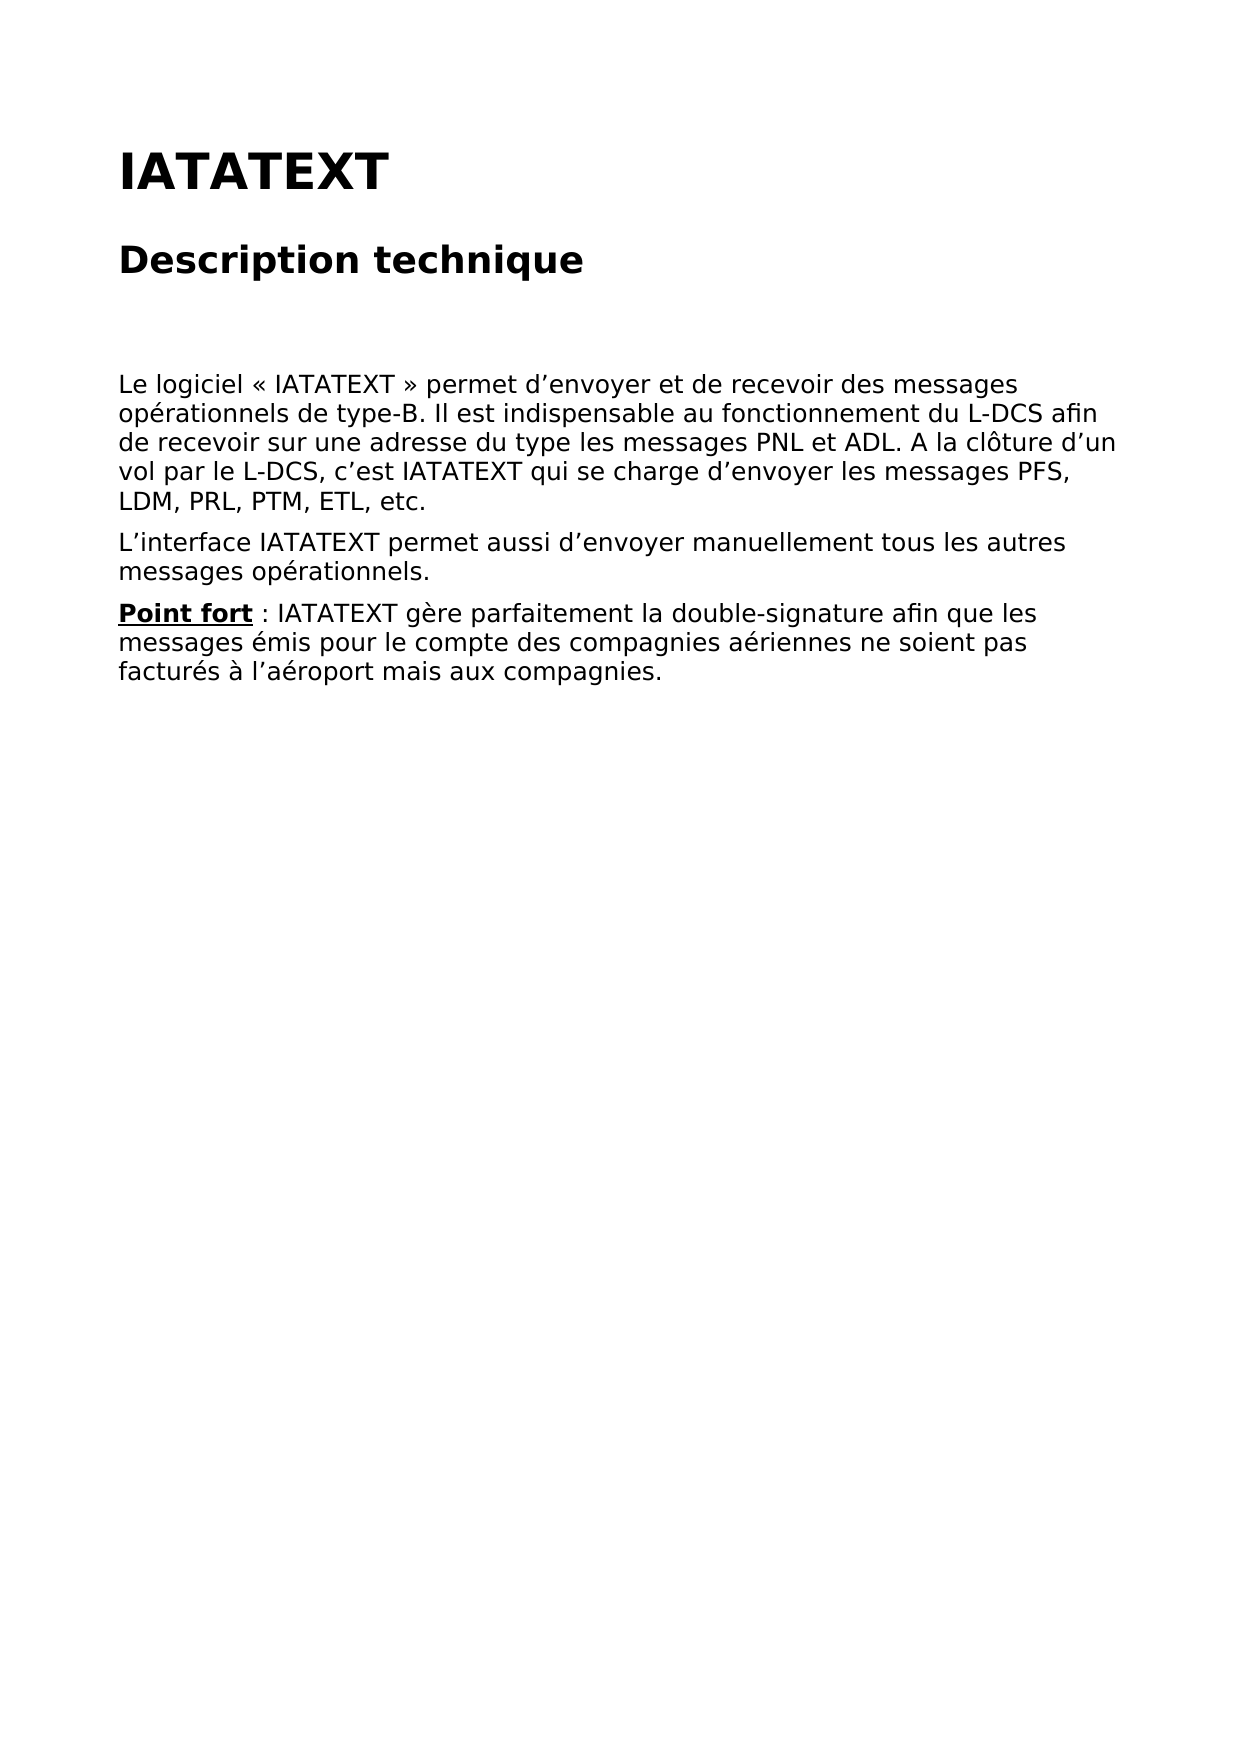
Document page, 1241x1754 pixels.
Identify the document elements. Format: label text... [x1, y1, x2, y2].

text L’interface IATATEXT permet aussi d’envoyer manuellement tous les autres messages opérationnels. [118, 528, 1122, 587]
subtitle IATATEXT [118, 143, 1122, 201]
subtitle Description technique [118, 239, 1122, 282]
text Point fort : IATATEXT gère parfaitement la double-signature afin que les messages émis pour le compte des compagnies aériennes ne soient pas facturés à l’aéroport mais aux compagnies. [118, 599, 1122, 687]
text Le logiciel « IATATEXT » permet d’envoyer et de recevoir des messages opérationnels de type-B. Il est indispensable au fonctionnement du L-DCS afin de recevoir sur une adresse du type les messages PNL et ADL. A la clôture d’un vol par le L-DCS, c’est IATATEXT qui se charge d’envoyer les messages PFS, LDM, PRL, PTM, ETL, etc. [118, 370, 1122, 516]
